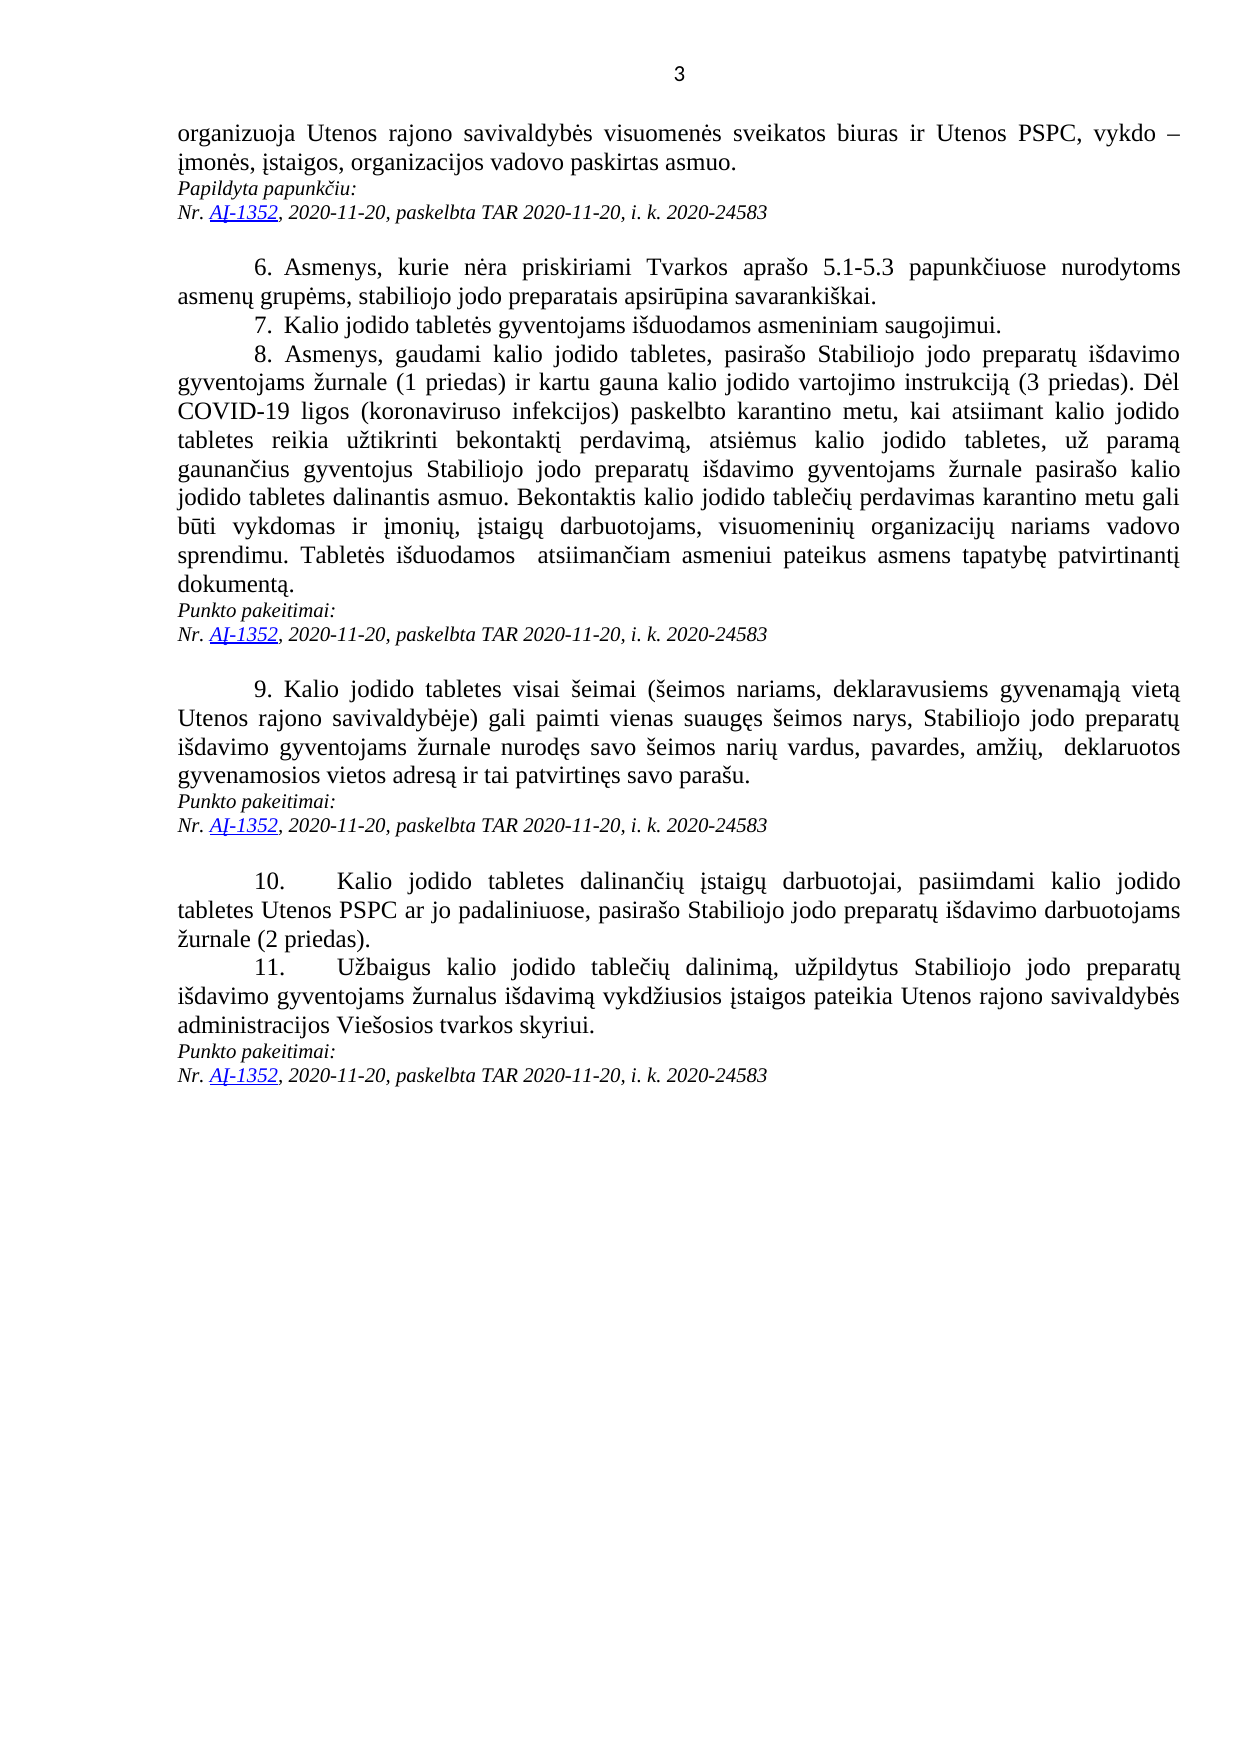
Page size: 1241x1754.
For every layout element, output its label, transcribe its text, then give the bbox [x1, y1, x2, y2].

text 10. Kalio jodido tabletes dalinančių įstaigų darbuotojai, pasiimdami kalio jodido tabletes Utenos PSPC ar jo padaliniuose, pasirašo Stabiliojo jodo preparatų išdavimo darbuotojams žurnale (2 priedas). [177, 866, 1181, 952]
text Punkto pakeitimai: [177, 789, 1181, 813]
text Nr. AĮ-1352, 2020-11-20, paskelbta TAR 2020-11-20, i. k. 2020-24583 [177, 200, 1181, 224]
text 9. Kalio jodido tabletes visai šeimai (šeimos nariams, deklaravusiems gyvenamąją vietą Utenos rajono savivaldybėje) gali paimti vienas suaugęs šeimos narys, Stabiliojo jodo preparatų išdavimo gyventojams žurnale nurodęs savo šeimos narių vardus, pavardes, amžių, deklaruotos gyvenamosios vietos adresą ir tai patvirtinęs savo parašu. [177, 674, 1181, 789]
text Punkto pakeitimai: [177, 597, 1181, 622]
text Papildyta papunkčiu: [177, 176, 1181, 200]
text 7. Kalio jodido tabletės gyventojams išduodamos asmeniniam saugojimui. [177, 310, 1181, 339]
text Nr. AĮ-1352, 2020-11-20, paskelbta TAR 2020-11-20, i. k. 2020-24583 [177, 622, 1181, 646]
text 8. Asmenys, gaudami kalio jodido tabletes, pasirašo Stabiliojo jodo preparatų išdavimo gyventojams žurnale (1 priedas) ir kartu gauna kalio jodido vartojimo instrukciją (3 priedas). Dėl COVID-19 ligos (koronaviruso infekcijos) paskelbto karantino metu, kai atsiimant kalio jodido tabletes reikia užtikrinti bekontaktį perdavimą, atsiėmus kalio jodido tabletes, už paramą gaunančius gyventojus Stabiliojo jodo preparatų išdavimo gyventojams žurnale pasirašo kalio jodido tabletes dalinantis asmuo. Bekontaktis kalio jodido tablečių perdavimas karantino metu gali būti vykdomas ir įmonių, įstaigų darbuotojams, visuomeninių organizacijų nariams vadovo sprendimu. Tabletės išduodamos atsiimančiam asmeniui pateikus asmens tapatybę patvirtinantį dokumentą. [177, 339, 1181, 597]
text organizuoja Utenos rajono savivaldybės visuomenės sveikatos biuras ir Utenos PSPC, vykdo – įmonės, įstaigos, organizacijos vadovo paskirtas asmuo. [177, 118, 1181, 176]
text Punkto pakeitimai: [177, 1039, 1181, 1063]
text Nr. AĮ-1352, 2020-11-20, paskelbta TAR 2020-11-20, i. k. 2020-24583 [177, 813, 1181, 837]
text 11. Užbaigus kalio jodido tablečių dalinimą, užpildytus Stabiliojo jodo preparatų išdavimo gyventojams žurnalus išdavimą vykdžiusios įstaigos pateikia Utenos rajono savivaldybės administracijos Viešosios tvarkos skyriui. [177, 952, 1181, 1039]
text Nr. AĮ-1352, 2020-11-20, paskelbta TAR 2020-11-20, i. k. 2020-24583 [177, 1063, 1181, 1087]
text 6. Asmenys, kurie nėra priskiriami Tvarkos aprašo 5.1-5.3 papunkčiuose nurodytoms asmenų grupėms, stabiliojo jodo preparatais apsirūpina savarankiškai. [177, 252, 1181, 310]
